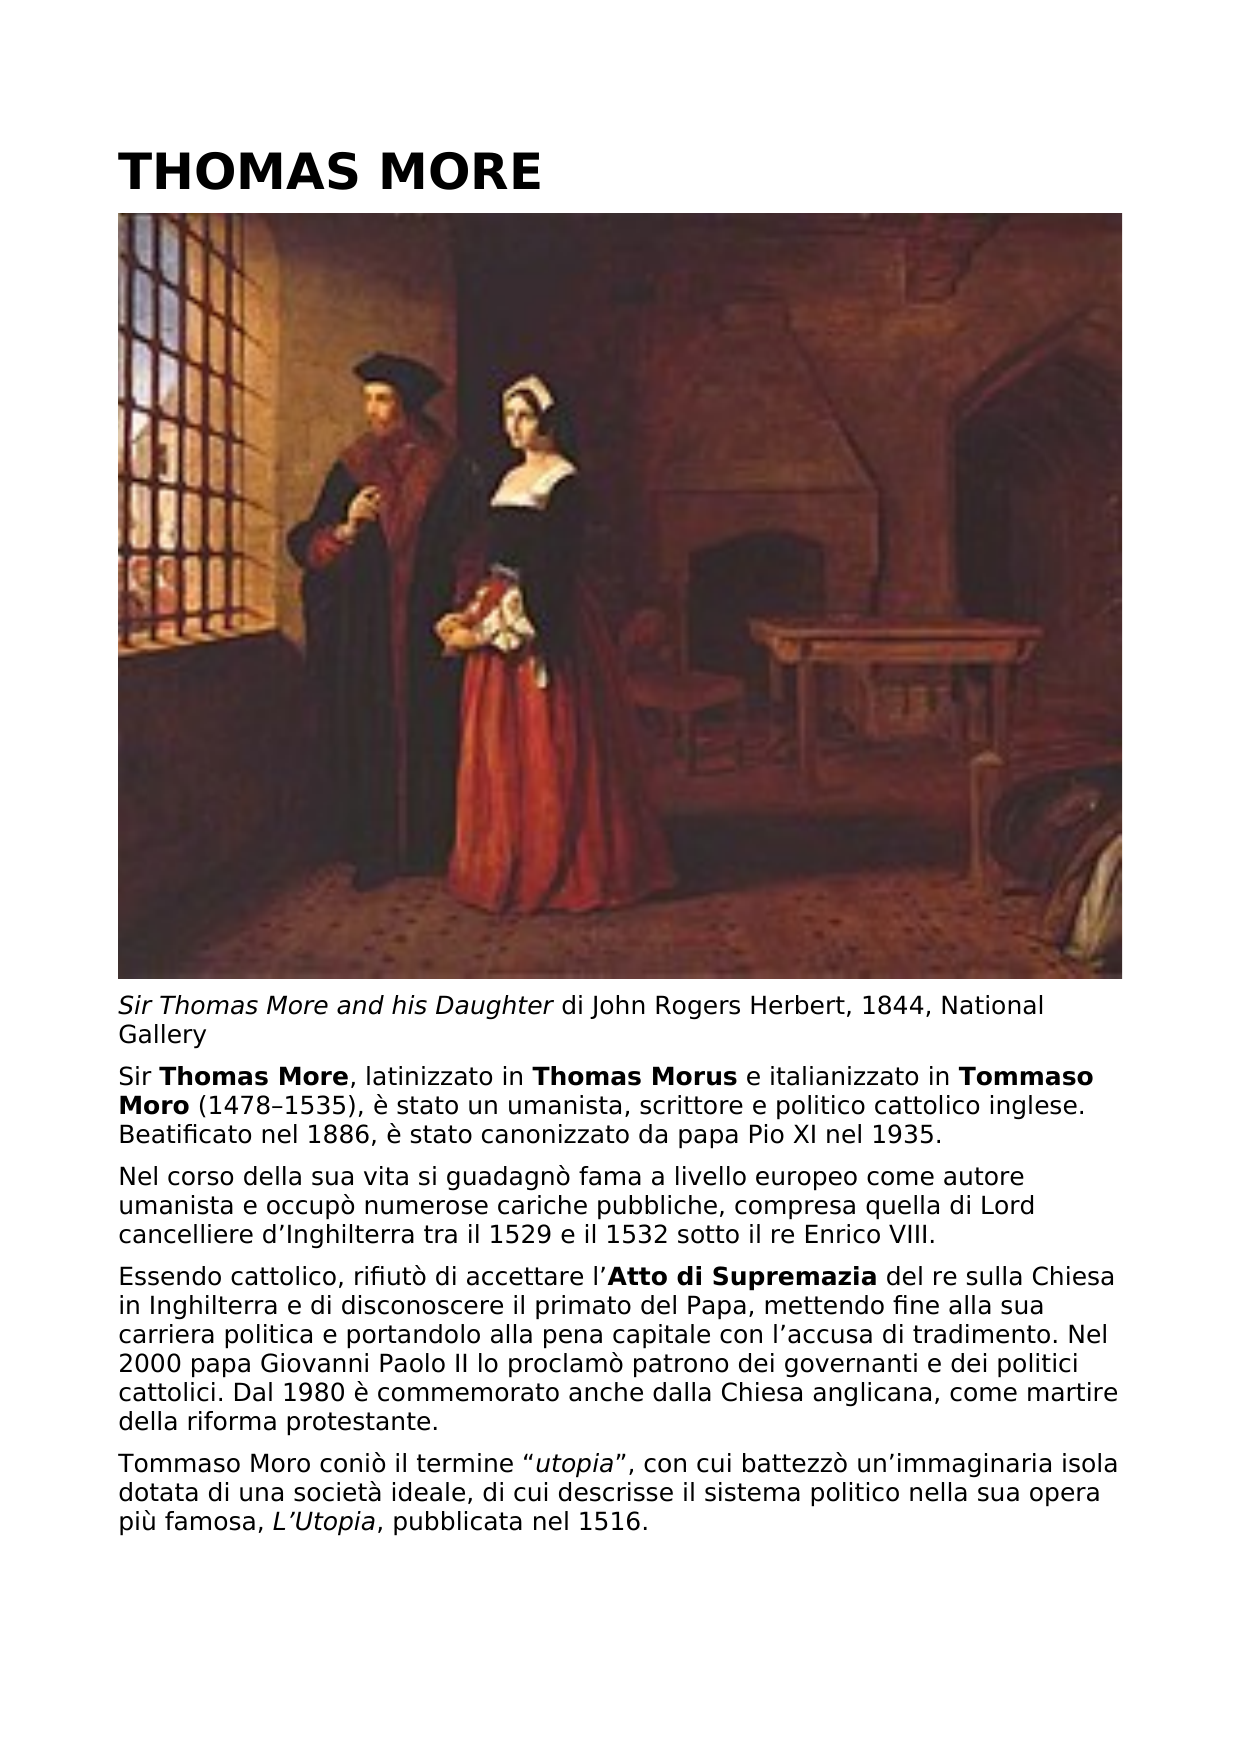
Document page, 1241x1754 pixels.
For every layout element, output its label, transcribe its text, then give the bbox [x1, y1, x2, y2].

text Essendo cattolico, rifiutò di accettare l’Atto di Supremazia del re sulla Chiesa in Inghilterra e di disconoscere il primato del Papa, mettendo fine alla sua carriera politica e portandolo alla pena capitale con l’accusa di tradimento. Nel 2000 papa Giovanni Paolo II lo proclamò patrono dei governanti e dei politici cattolici. Dal 1980 è commemorato anche dalla Chiesa anglicana, come martire della riforma protestante. [118, 1262, 1122, 1437]
text Nel corso della sua vita si guadagnò fama a livello europeo come autore umanista e occupò numerose cariche pubbliche, compresa quella di Lord cancelliere d’Inghilterra tra il 1529 e il 1532 sotto il re Enrico VIII. [118, 1162, 1122, 1249]
text Tommaso Moro coniò il termine “utopia”, con cui battezzò un’immaginaria isola dotata di una società ideale, di cui descrisse il sistema politico nella sua opera più famosa, L’Utopia, pubblicata nel 1516. [118, 1449, 1122, 1537]
subtitle THOMAS MORE [118, 143, 1122, 201]
picture [118, 213, 1123, 979]
text Sir Thomas More, latinizzato in Thomas Morus e italianizzato in Tommaso Moro (1478–1535), è stato un umanista, scrittore e politico cattolico inglese. Beatificato nel 1886, è stato canonizzato da papa Pio XI nel 1935. [118, 1062, 1122, 1149]
text Sir Thomas More and his Daughter di John Rogers Herbert, 1844, National Gallery [118, 991, 1122, 1049]
